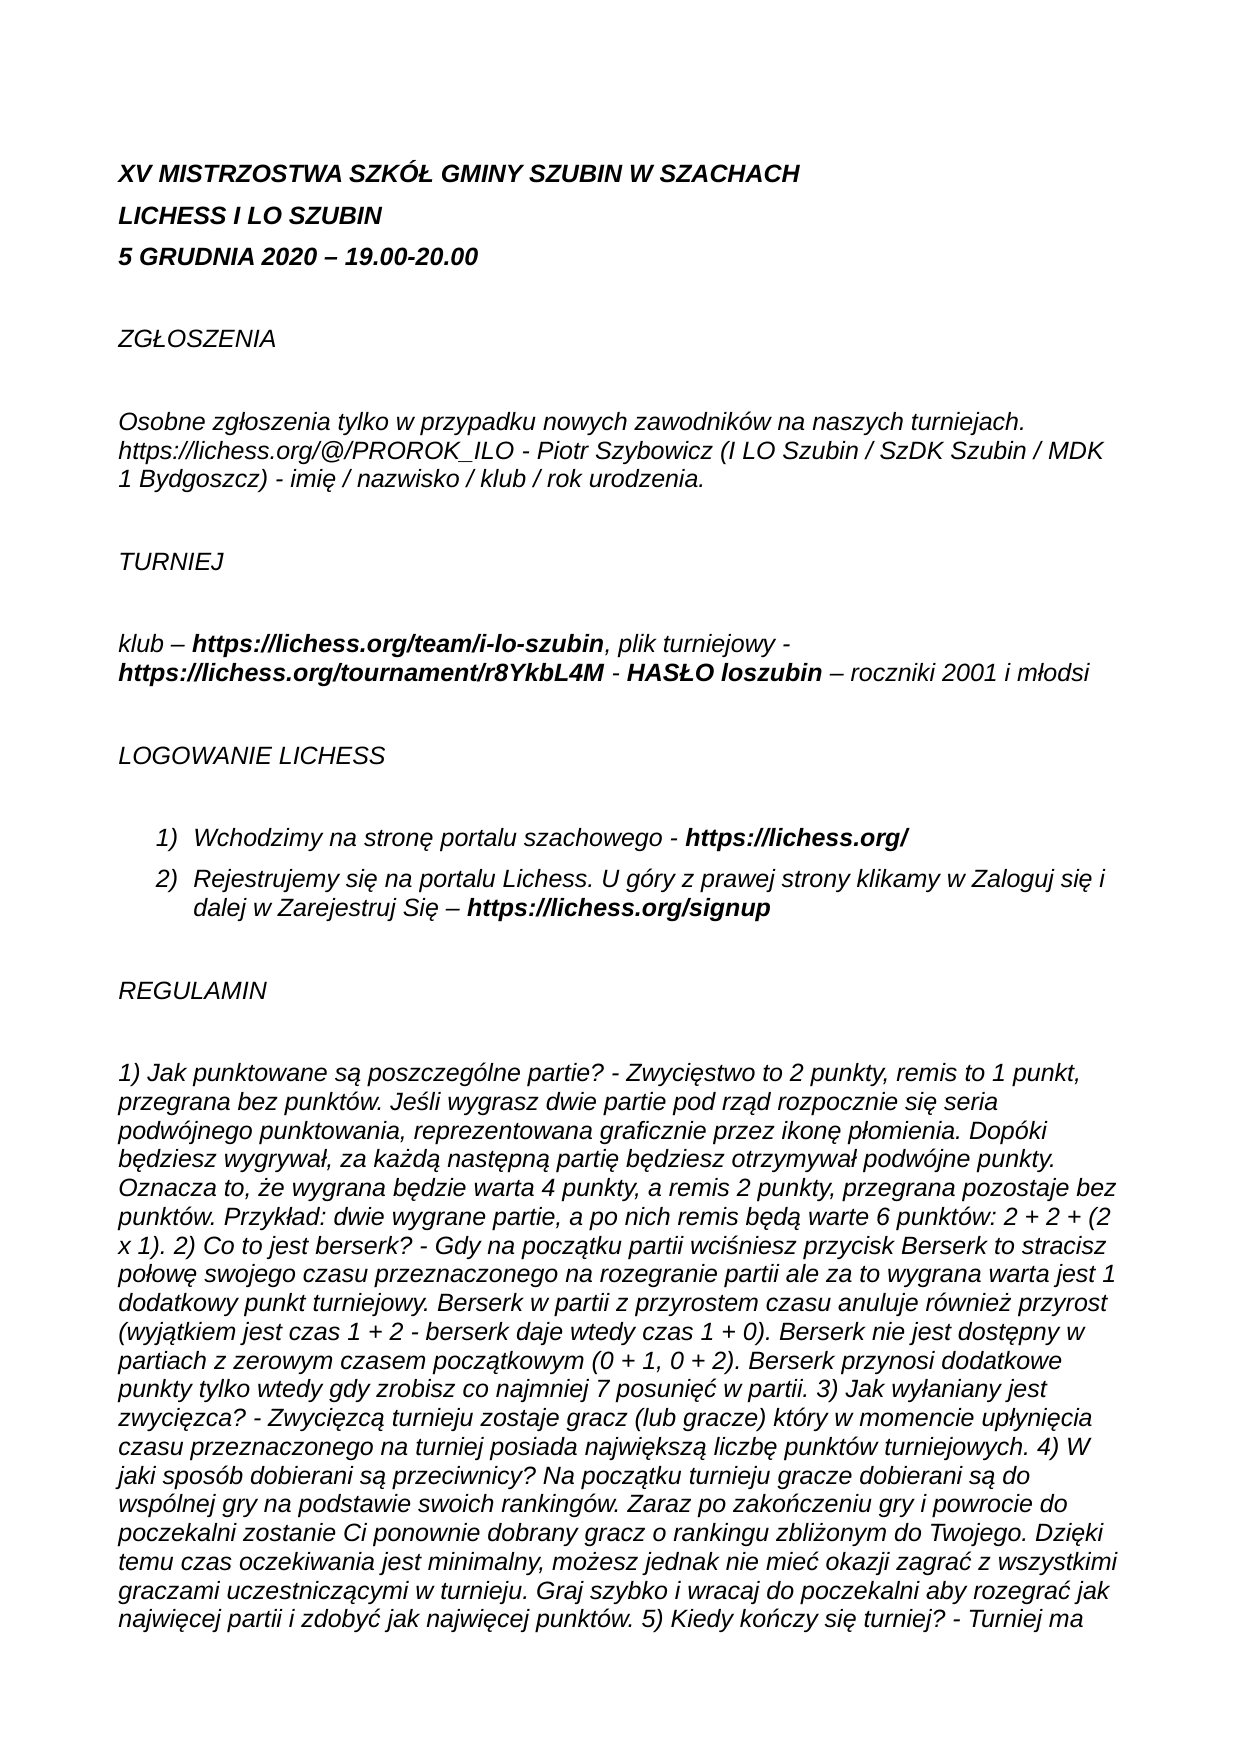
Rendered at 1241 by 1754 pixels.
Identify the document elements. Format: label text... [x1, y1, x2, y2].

list Rejestrujemy się na portalu Lichess. U góry z prawej strony klikamy w Zaloguj się i dalej w Zarejestruj Się – https://lichess.org/signup [156, 864, 1122, 922]
text LICHESS I LO SZUBIN [118, 201, 1122, 229]
text TURNIEJ [118, 547, 1122, 576]
text klub – https://lichess.org/team/i-lo-szubin, plik turniejowy - https://lichess.org/tournament/r8YkbL4M - HASŁO loszubin – roczniki 2001 i młodsi [118, 629, 1122, 687]
text LOGOWANIE LICHESS [118, 741, 1122, 769]
text 1) Jak punktowane są poszczególne partie? - Zwycięstwo to 2 punkty, remis to 1 punkt, przegrana bez punktów. Jeśli wygrasz dwie partie pod rząd rozpocznie się seria podwójnego punktowania, reprezentowana graficznie przez ikonę płomienia. Dopóki będziesz wygrywał, za każdą następną partię będziesz otrzymywał podwójne punkty. Oznacza to, że wygrana będzie warta 4 punkty, a remis 2 punkty, przegrana pozostaje bez punktów. Przykład: dwie wygrane partie, a po nich remis będą warte 6 punktów: 2 + 2 + (2 x 1). 2) Co to jest berserk? - Gdy na początku partii wciśniesz przycisk Berserk to stracisz połowę swojego czasu przeznaczonego na rozegranie partii ale za to wygrana warta jest 1 dodatkowy punkt turniejowy. Berserk w partii z przyrostem czasu anuluje również przyrost (wyjątkiem jest czas 1 + 2 - berserk daje wtedy czas 1 + 0). Berserk nie jest dostępny w partiach z zerowym czasem początkowym (0 + 1, 0 + 2). Berserk przynosi dodatkowe punkty tylko wtedy gdy zrobisz co najmniej 7 posunięć w partii. 3) Jak wyłaniany jest zwycięzca? - Zwycięzcą turnieju zostaje gracz (lub gracze) który w momencie upłynięcia czasu przeznaczonego na turniej posiada największą liczbę punktów turniejowych. 4) W jaki sposób dobierani są przeciwnicy? Na początku turnieju gracze dobierani są do wspólnej gry na podstawie swoich rankingów. Zaraz po zakończeniu gry i powrocie do poczekalni zostanie Ci ponownie dobrany gracz o rankingu zbliżonym do Twojego. Dzięki temu czas oczekiwania jest minimalny, możesz jednak nie mieć okazji zagrać z wszystkimi graczami uczestniczącymi w turnieju. Graj szybko i wracaj do poczekalni aby rozegrać jak najwięcej partii i zdobyć jak najwięcej punktów. 5) Kiedy kończy się turniej? - Turniej ma [118, 1058, 1122, 1633]
list Wchodzimy na stronę portalu szachowego - https://lichess.org/ [156, 823, 1122, 852]
text REGULAMIN [118, 976, 1122, 1004]
text ZGŁOSZENIA [118, 324, 1122, 353]
text Osobne zgłoszenia tylko w przypadku nowych zawodników na naszych turniejach. https://lichess.org/@/PROROK_ILO - Piotr Szybowicz (I LO Szubin / SzDK Szubin / MDK 1 Bydgoszcz) - imię / nazwisko / klub / rok urodzenia. [118, 407, 1122, 493]
text 5 GRUDNIA 2020 – 19.00-20.00 [118, 242, 1122, 271]
text XV MISTRZOSTWA SZKÓŁ GMINY SZUBIN W SZACHACH [118, 159, 1122, 188]
